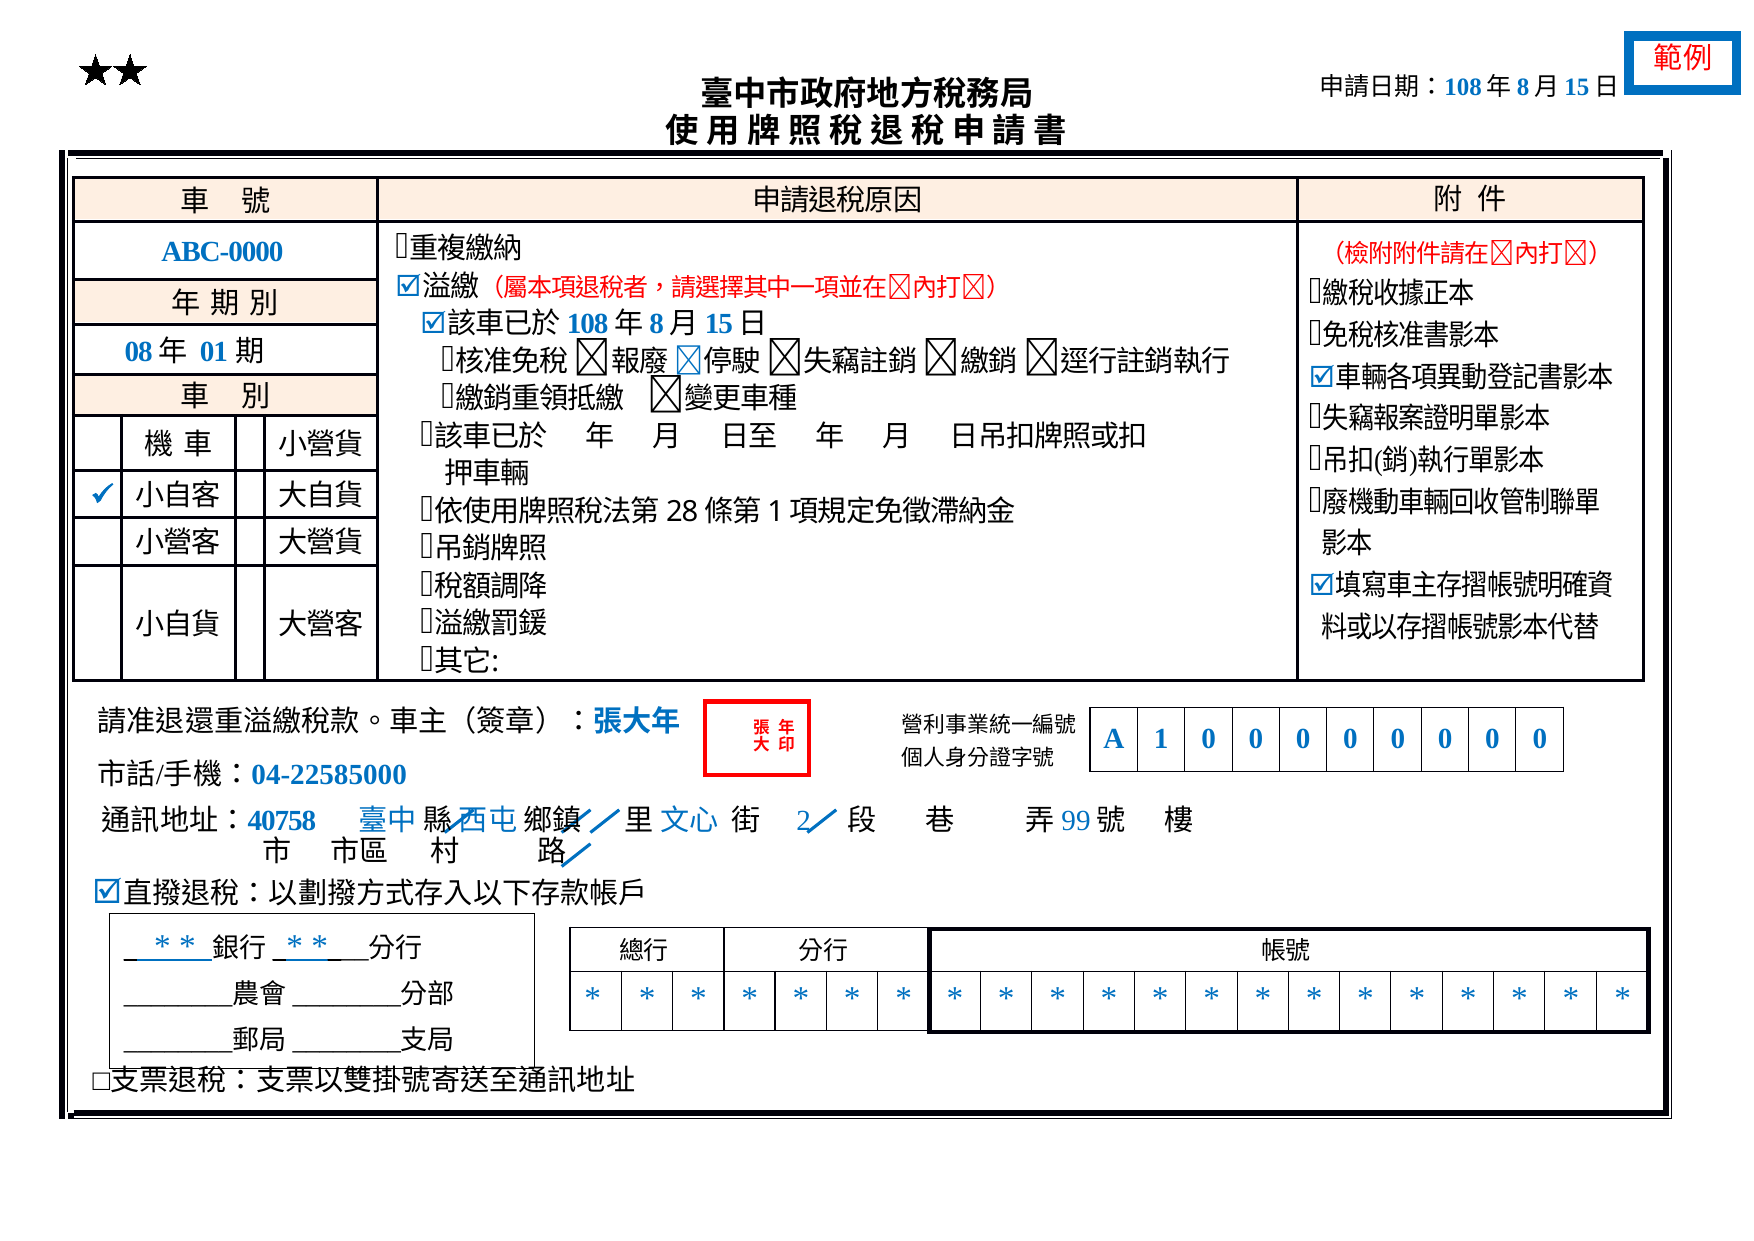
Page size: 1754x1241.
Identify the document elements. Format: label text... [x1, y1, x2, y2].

table_header 帳號 [932, 931, 1646, 971]
table_cell * [1135, 972, 1185, 1029]
table_header 1 [1138, 708, 1184, 771]
table_cell 個人身分證字號 [890, 739, 1089, 771]
table_header 0 [1516, 708, 1563, 771]
table_cell 大營客 [266, 567, 376, 679]
table_cell * [1340, 972, 1390, 1029]
table_cell [237, 472, 263, 516]
table_cell 年 期 別 [75, 281, 376, 322]
table_cell 請准退還重溢繳稅款。車主（簽章）：張大年 市話/手機：04-22585000 通訊地址：40758 臺中 縣 西屯 鄉鎮 里 文心 街 2 段 巷 弄 99號 樓 市 市區 村 路 直撥退稅：以劃撥方式存入以下存款帳戶 □支票退稅：支票以雙掛號寄送至通訊地址 [74, 679, 1663, 1110]
table_cell * [1597, 972, 1646, 1029]
table_cell [237, 519, 263, 563]
table_cell * [1391, 972, 1442, 1029]
table_header 0 [1374, 708, 1421, 771]
table_cell * [981, 972, 1031, 1029]
table_cell 車 別 [75, 376, 376, 414]
table_cell * [878, 972, 927, 1029]
table_cell 08年 01 期 [75, 326, 376, 372]
table_header 0 [1422, 708, 1468, 771]
table_cell [1647, 176, 1663, 679]
table_cell [75, 519, 120, 563]
table_cell * [1494, 972, 1544, 1029]
table_header [64, 75, 530, 150]
table_cell [65, 150, 73, 1110]
table_header 分行 [725, 928, 927, 971]
table_header 0 [1469, 708, 1515, 771]
table_cell 小營貨 [266, 417, 376, 469]
table_cell 車 號 [75, 179, 376, 219]
table_cell 機 車 [123, 417, 234, 469]
table_header 0 [1233, 708, 1279, 771]
table_cell * [1032, 972, 1083, 1029]
table_cell 小自客 [123, 472, 234, 516]
table_cell 申請退稅原因 [379, 179, 1296, 219]
table_cell [75, 417, 120, 469]
table_cell 小自貨 [123, 567, 234, 679]
table_cell * [1186, 972, 1237, 1029]
table_header 0 [1327, 708, 1373, 771]
table_header 總行 [571, 928, 723, 971]
table_cell * [673, 972, 723, 1029]
table_cell * [1443, 972, 1493, 1029]
table_header 申請日期：108年8月15日 [1203, 75, 1668, 150]
table_cell * [1238, 972, 1288, 1029]
table_cell [237, 567, 263, 679]
table_cell 大營貨 [266, 519, 376, 563]
table_header 營利事業統一編號 [890, 707, 1089, 739]
table_header 0 [1185, 708, 1232, 771]
table_cell * [725, 972, 774, 1029]
table_cell 重複繳納 溢繳（屬本項退稅者，請選擇其中一項並在內打） 該車已於108年8月15日 核准免稅 報廢 停駛 失竊註銷 繳銷 逕行註銷執行 繳銷重領抵繳 變更車種 該車已於 年 月 日至 年 月 日吊扣牌照或扣 押車輛 依使用牌照稅法第28條第1項規定免徵滯納金 吊銷牌照 稅額調降 溢繳罰鍰 其它: [379, 223, 1296, 679]
table_header A [1091, 708, 1137, 771]
table_cell * [1545, 972, 1596, 1029]
table_cell * [571, 972, 621, 1029]
table_cell * [622, 972, 672, 1029]
table_header 臺中市政府地方稅務局 使 用 牌 照 稅 退 稅 申 請 書 [530, 75, 1203, 150]
table_cell  [75, 472, 120, 516]
table_cell * [932, 972, 980, 1029]
table_cell （檢附附件請在內打） 繳稅收據正本 免稅核准書影本 車輛各項異動登記書影本 失竊報案證明單影本 吊扣(銷)執行單影本 廢機動車輛回收管制聯單 影本 填寫車主存摺帳號明確資 料或以存摺帳號影本代替 [1299, 223, 1642, 679]
table_cell * [827, 972, 877, 1029]
table_cell * [1084, 972, 1134, 1029]
table_cell * [776, 972, 826, 1029]
table_cell 附 件 [1299, 179, 1642, 219]
table_cell [75, 567, 120, 679]
table_cell [237, 417, 263, 469]
table_cell * [1289, 972, 1339, 1029]
table_cell 小營客 [123, 519, 234, 563]
table_cell ABC-0000 [75, 223, 376, 278]
table_header 0 [1280, 708, 1326, 771]
table_cell 大自貨 [266, 472, 376, 516]
table_cell [74, 150, 1668, 176]
